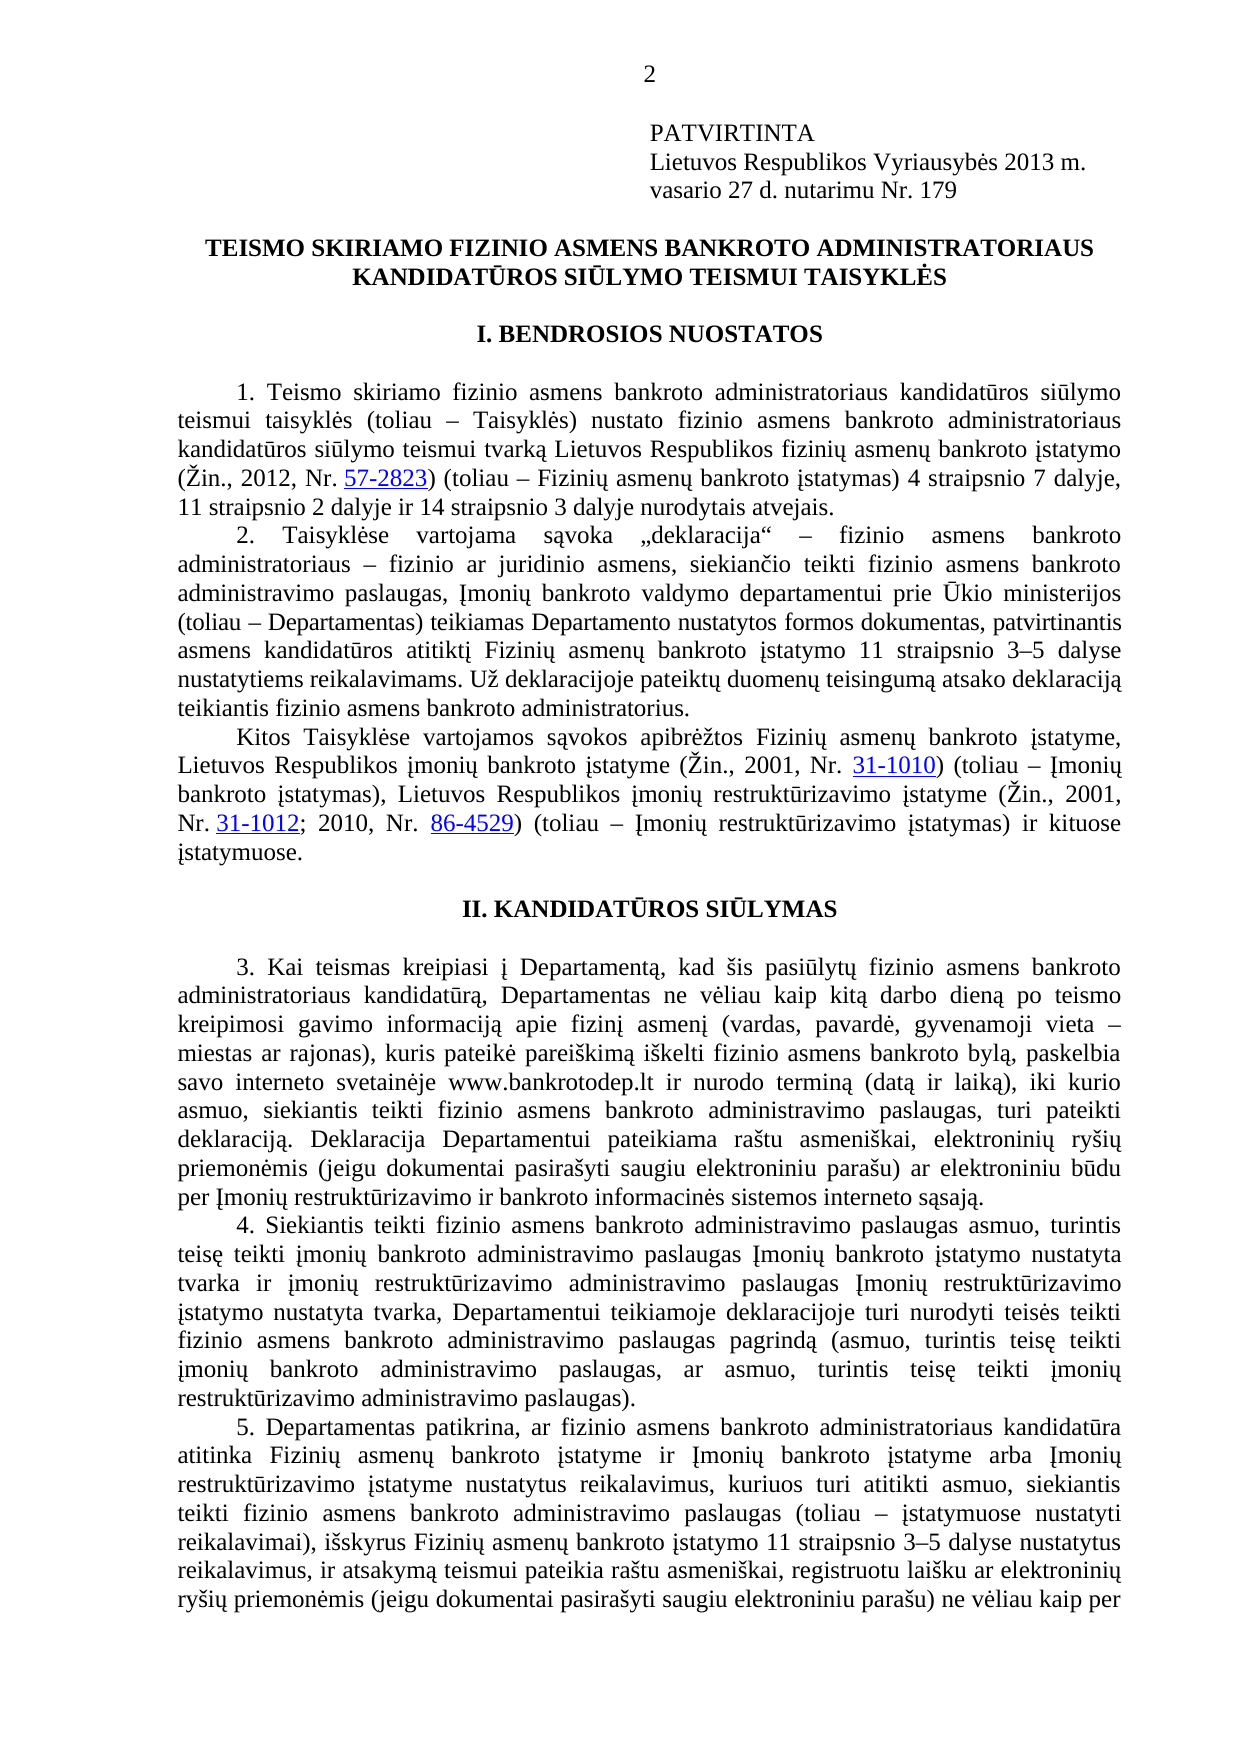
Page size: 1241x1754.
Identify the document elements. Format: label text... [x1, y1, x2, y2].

text 5. Departamentas patikrina, ar fizinio asmens bankroto administratoriaus kandidatūra atitinka Fizinių asmenų bankroto įstatyme ir Įmonių bankroto įstatyme arba Įmonių restruktūrizavimo įstatyme nustatytus reikalavimus, kuriuos turi atitikti asmuo, siekiantis teikti fizinio asmens bankroto administravimo paslaugas (toliau – įstatymuose nustatyti reikalavimai), išskyrus Fizinių asmenų bankroto įstatymo 11 straipsnio 3–5 dalyse nustatytus reikalavimus, ir atsakymą teismui pateikia raštu asmeniškai, registruotu laišku ar elektroninių ryšių priemonėmis (jeigu dokumentai pasirašyti saugiu elektroniniu parašu) ne vėliau kaip per [177, 1412, 1122, 1613]
text Kitos Taisyklėse vartojamos sąvokos apibrėžtos Fizinių asmenų bankroto įstatyme, Lietuvos Respublikos įmonių bankroto įstatyme (Žin., 2001, Nr. 31-1010) (toliau – Įmonių bankroto įstatymas), Lietuvos Respublikos įmonių restruktūrizavimo įstatyme (Žin., 2001, Nr. 31-1012; 2010, Nr. 86-4529) (toliau – Įmonių restruktūrizavimo įstatymas) ir kituose įstatymuose. [177, 722, 1122, 866]
text PATVIRTINTA [649, 118, 1122, 147]
text 3. Kai teismas kreipiasi į Departamentą, kad šis pasiūlytų fizinio asmens bankroto administratoriaus kandidatūrą, Departamentas ne vėliau kaip kitą darbo dieną po teismo kreipimosi gavimo informaciją apie fizinį asmenį (vardas, pavardė, gyvenamoji vieta – miestas ar rajonas), kuris pateikė pareiškimą iškelti fizinio asmens bankroto bylą, paskelbia savo interneto svetainėje www.bankrotodep.lt ir nurodo terminą (datą ir laiką), iki kurio asmuo, siekiantis teikti fizinio asmens bankroto administravimo paslaugas, turi pateikti deklaraciją. Deklaracija Departamentui pateikiama raštu asmeniškai, elektroninių ryšių priemonėmis (jeigu dokumentai pasirašyti saugiu elektroniniu parašu) ar elektroniniu būdu per Įmonių restruktūrizavimo ir bankroto informacinės sistemos interneto sąsają. [177, 952, 1122, 1211]
text 2. Taisyklėse vartojama sąvoka „deklaracija“ – fizinio asmens bankroto administratoriaus – fizinio ar juridinio asmens, siekiančio teikti fizinio asmens bankroto administravimo paslaugas, Įmonių bankroto valdymo departamentui prie Ūkio ministerijos (toliau – Departamentas) teikiamas Departamento nustatytos formos dokumentas, patvirtinantis asmens kandidatūros atitiktį Fizinių asmenų bankroto įstatymo 11 straipsnio 3–5 dalyse nustatytiems reikalavimams. Už deklaracijoje pateiktų duomenų teisingumą atsako deklaraciją teikiantis fizinio asmens bankroto administratorius. [177, 521, 1122, 722]
text TEISMO SKIRIAMO FIZINIO ASMENS BANKROTO ADMINISTRATORIAUS KANDIDATŪROS SIŪLYMO TEISMUI TAisyklės [177, 233, 1122, 291]
text 4. Siekiantis teikti fizinio asmens bankroto administravimo paslaugas asmuo, turintis teisę teikti įmonių bankroto administravimo paslaugas Įmonių bankroto įstatymo nustatyta tvarka ir įmonių restruktūrizavimo administravimo paslaugas Įmonių restruktūrizavimo įstatymo nustatyta tvarka, Departamentui teikiamoje deklaracijoje turi nurodyti teisės teikti fizinio asmens bankroto administravimo paslaugas pagrindą (asmuo, turintis teisę teikti įmonių bankroto administravimo paslaugas, ar asmuo, turintis teisę teikti įmonių restruktūrizavimo administravimo paslaugas). [177, 1211, 1122, 1412]
text I. BENDROSIOS NUOSTATOS [177, 319, 1122, 348]
text II. KANDIDATūROS SIūLYMAS [177, 894, 1122, 923]
text Lietuvos Respublikos Vyriausybės 2013 m. vasario 27 d. nutarimu Nr. 179 [649, 147, 1122, 204]
text 1. Teismo skiriamo fizinio asmens bankroto administratoriaus kandidatūros siūlymo teismui taisyklės (toliau – Taisyklės) nustato fizinio asmens bankroto administratoriaus kandidatūros siūlymo teismui tvarką Lietuvos Respublikos fizinių asmenų bankroto įstatymo (Žin., 2012, Nr. 57-2823) (toliau – Fizinių asmenų bankroto įstatymas) 4 straipsnio 7 dalyje, 11 straipsnio 2 dalyje ir 14 straipsnio 3 dalyje nurodytais atvejais. [177, 377, 1122, 521]
